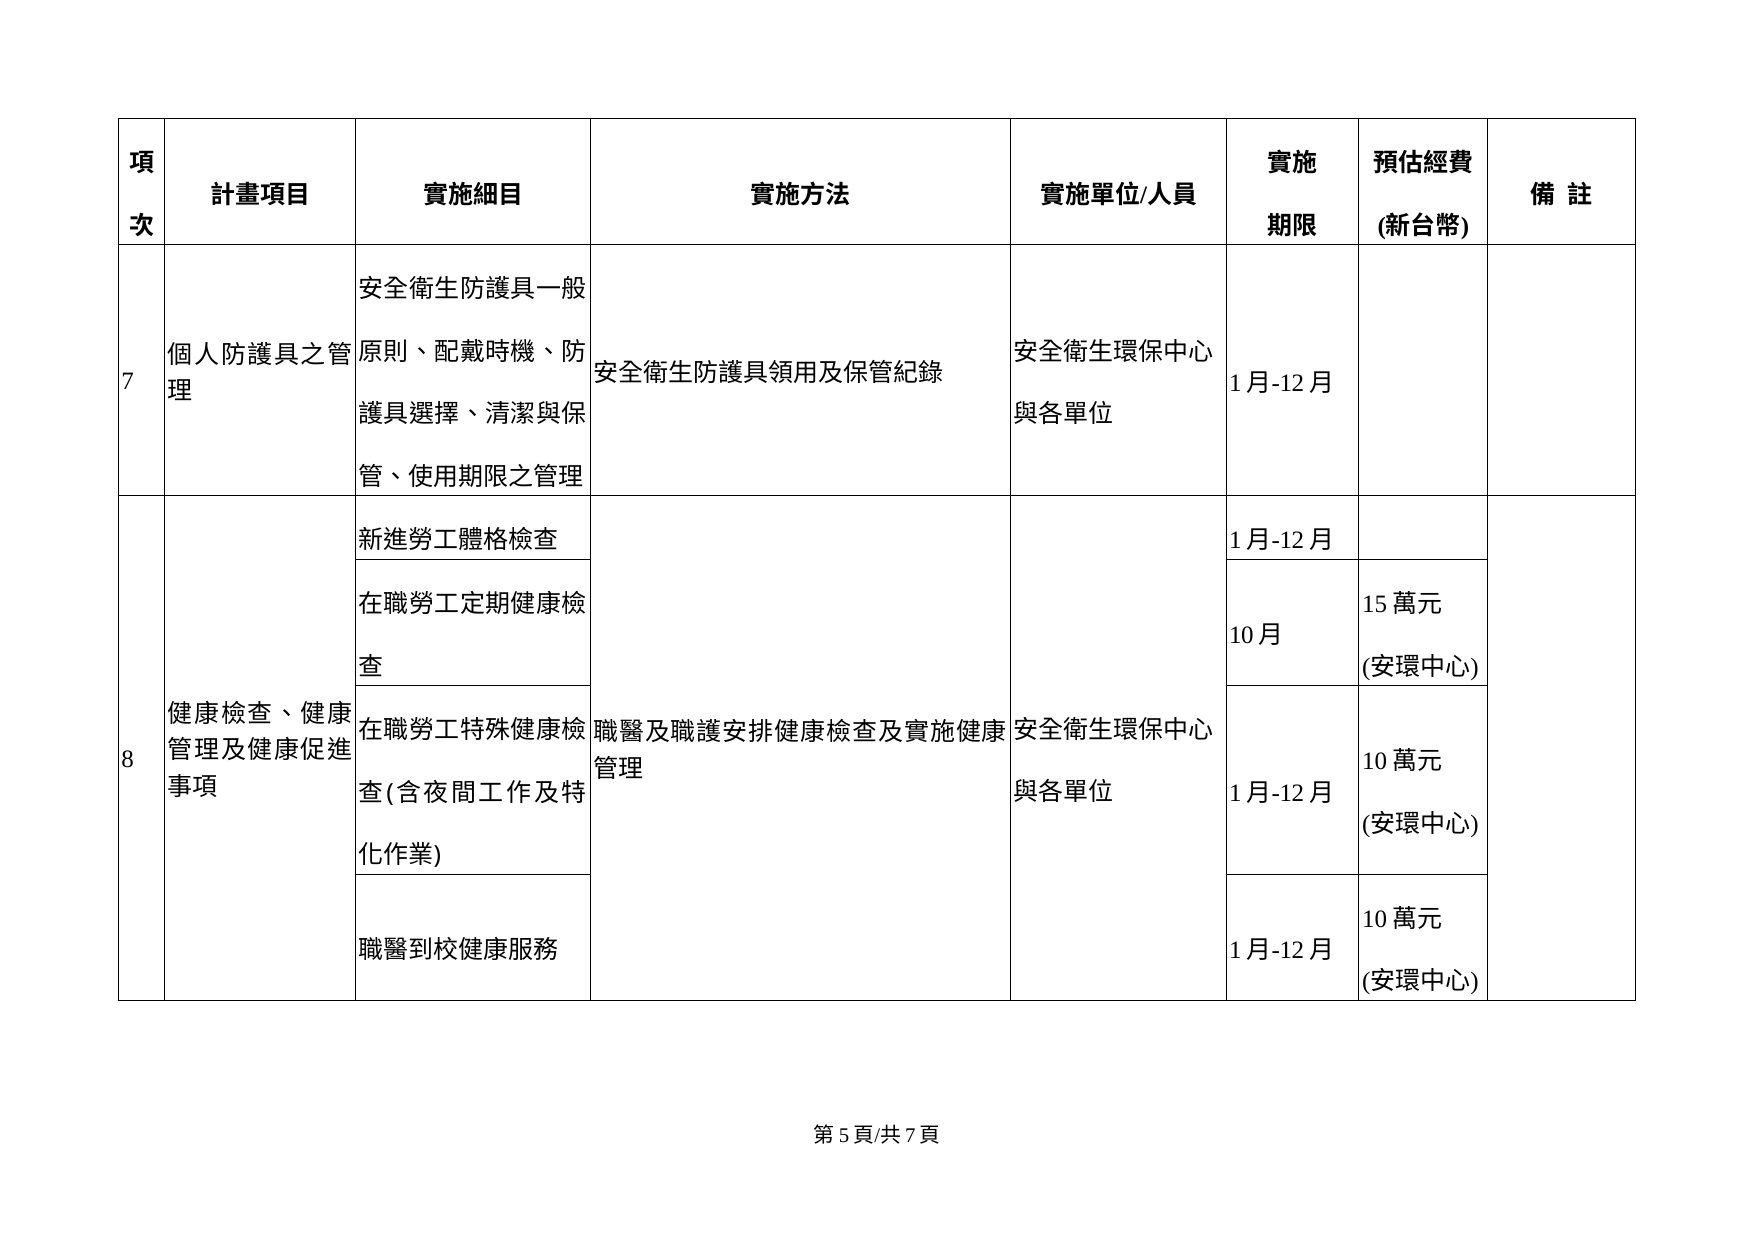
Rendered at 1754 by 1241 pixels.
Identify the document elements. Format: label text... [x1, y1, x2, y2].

table_cell 新進勞工體格檢查 [356, 496, 590, 559]
table_header 實施方法 [591, 119, 1010, 244]
table_header 實施單位/人員 [1011, 119, 1226, 244]
table_header 實施細目 [356, 119, 590, 244]
table_cell [1359, 245, 1487, 495]
table_cell 10萬元 (安環中心) [1359, 686, 1487, 873]
table_header 預估經費 (新台幣) [1359, 119, 1487, 244]
table_header 計畫項目 [165, 119, 355, 244]
table_header 備 註 [1488, 119, 1635, 244]
table_cell 安全衛生環保中心與各單位 [1011, 496, 1226, 999]
table_cell 健康檢查、健康管理及健康促進事項 [165, 496, 355, 999]
table_header 實施 期限 [1227, 119, 1358, 244]
table_cell 1月-12月 [1227, 686, 1358, 873]
table_cell 10萬元 (安環中心) [1359, 875, 1487, 999]
table_cell 個人防護具之管理 [165, 245, 355, 495]
table_cell [1488, 496, 1635, 999]
table_cell 1月-12月 [1227, 245, 1358, 495]
table_cell 7 [119, 245, 164, 495]
table_cell 職醫到校健康服務 [356, 875, 590, 999]
table_header 項 次 [119, 119, 164, 244]
table_cell 1月-12月 [1227, 496, 1358, 559]
table_cell 職醫及職護安排健康檢查及實施健康管理 [591, 496, 1010, 999]
table_cell 安全衛生防護具一般原則、配戴時機、防護具選擇、清潔與保管、使用期限之管理 [356, 245, 590, 495]
table_cell 15萬元 (安環中心) [1359, 560, 1487, 685]
table_cell 安全衛生防護具領用及保管紀錄 [591, 245, 1010, 495]
table_cell 在職勞工特殊健康檢查(含夜間工作及特化作業) [356, 686, 590, 873]
table_cell [1359, 496, 1487, 559]
table_cell 1月-12月 [1227, 875, 1358, 999]
table_cell [1488, 245, 1635, 495]
table_cell 安全衛生環保中心與各單位 [1011, 245, 1226, 495]
table_cell 在職勞工定期健康檢查 [356, 560, 590, 685]
table_cell 8 [119, 496, 164, 999]
table_cell 10月 [1227, 560, 1358, 685]
